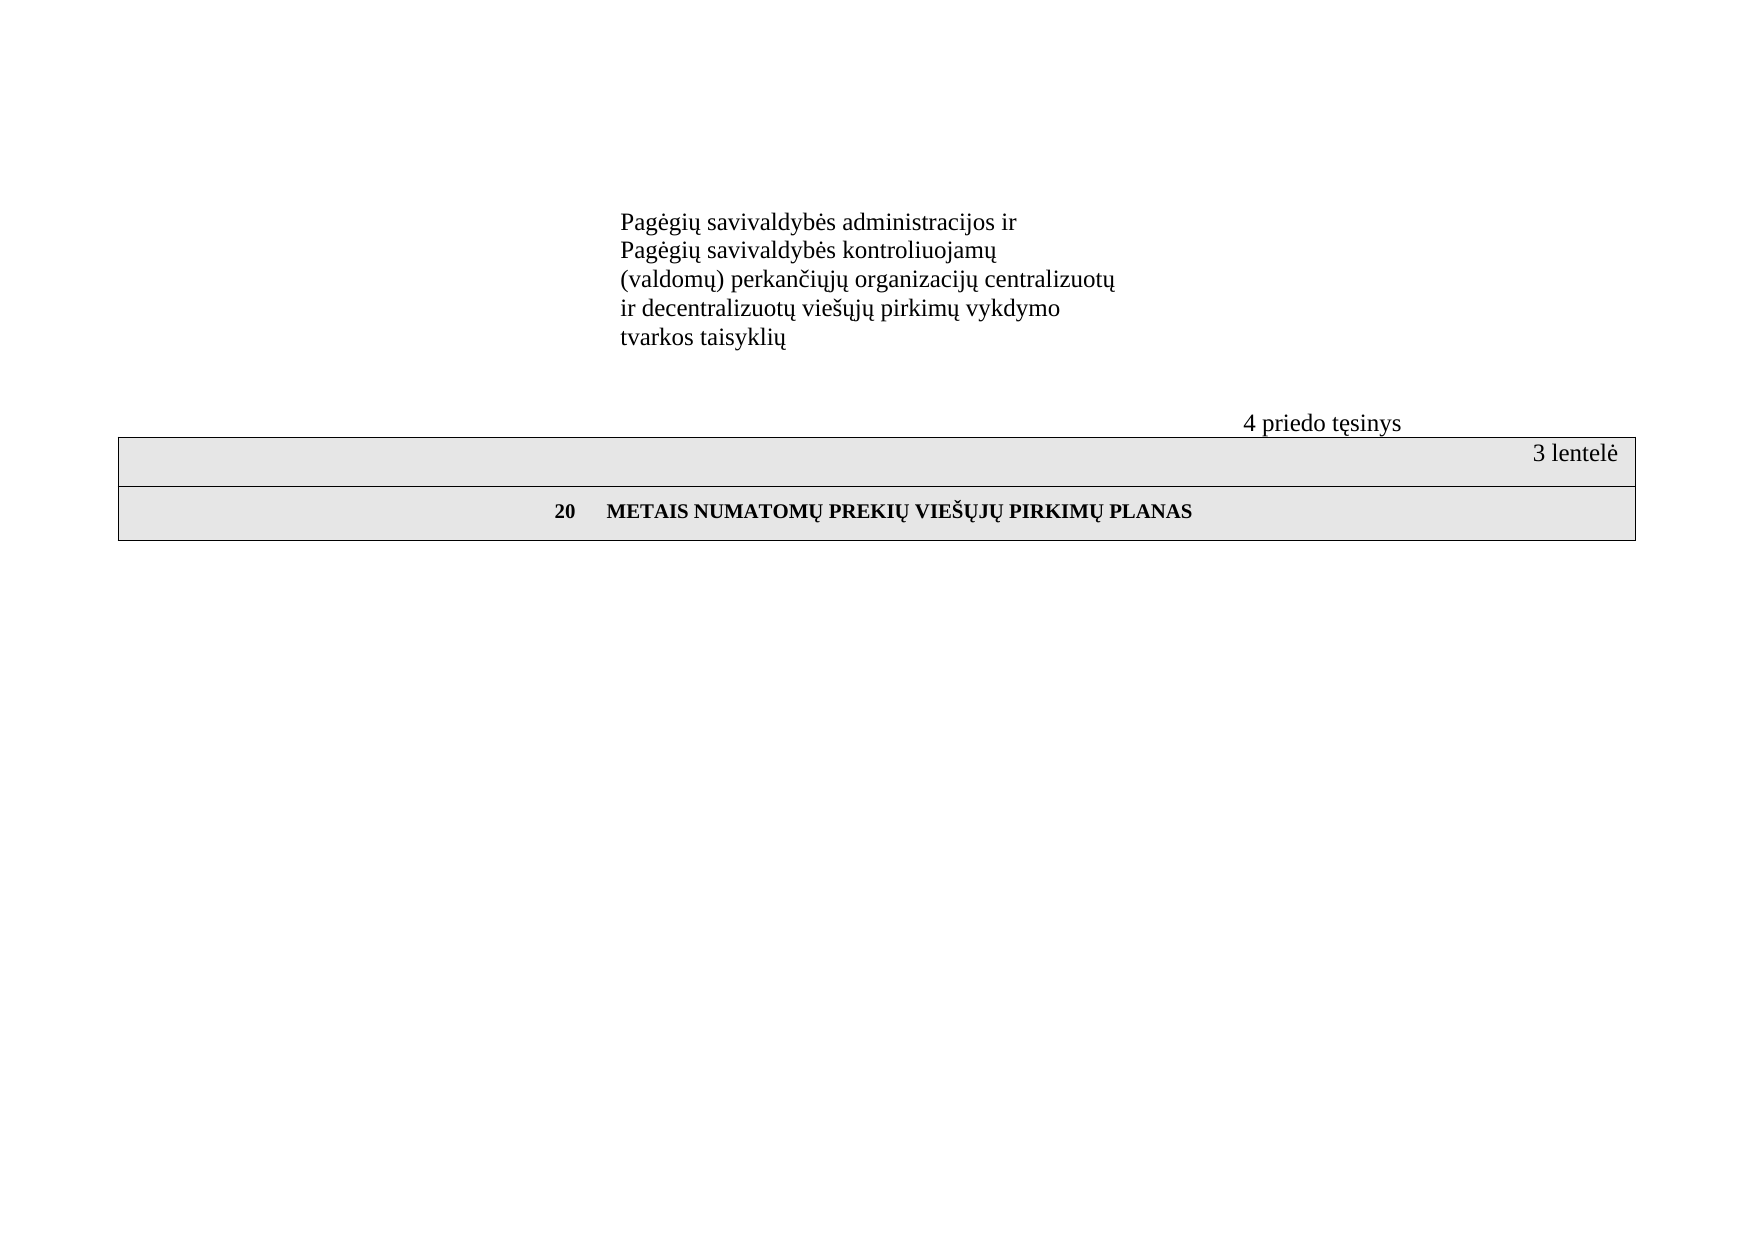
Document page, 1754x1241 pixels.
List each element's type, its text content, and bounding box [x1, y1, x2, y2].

text Pagėgių savivaldybės administracijos ir [620, 207, 1636, 235]
table_header 3 lentelė [119, 438, 1635, 486]
text ir decentralizuotų viešųjų pirkimų vykdymo [620, 293, 1636, 322]
table_cell 20 METAIS NUMATOMŲ PREKIŲ VIEŠŲJŲ PIRKIMŲ PLANAS [119, 487, 1635, 540]
text Pagėgių savivaldybės kontroliuojamų [620, 235, 1636, 264]
text 4 priedo tęsinys [1243, 408, 1636, 437]
text (valdomų) perkančiųjų organizacijų centralizuotų [620, 264, 1636, 293]
text tvarkos taisyklių [620, 322, 1636, 350]
